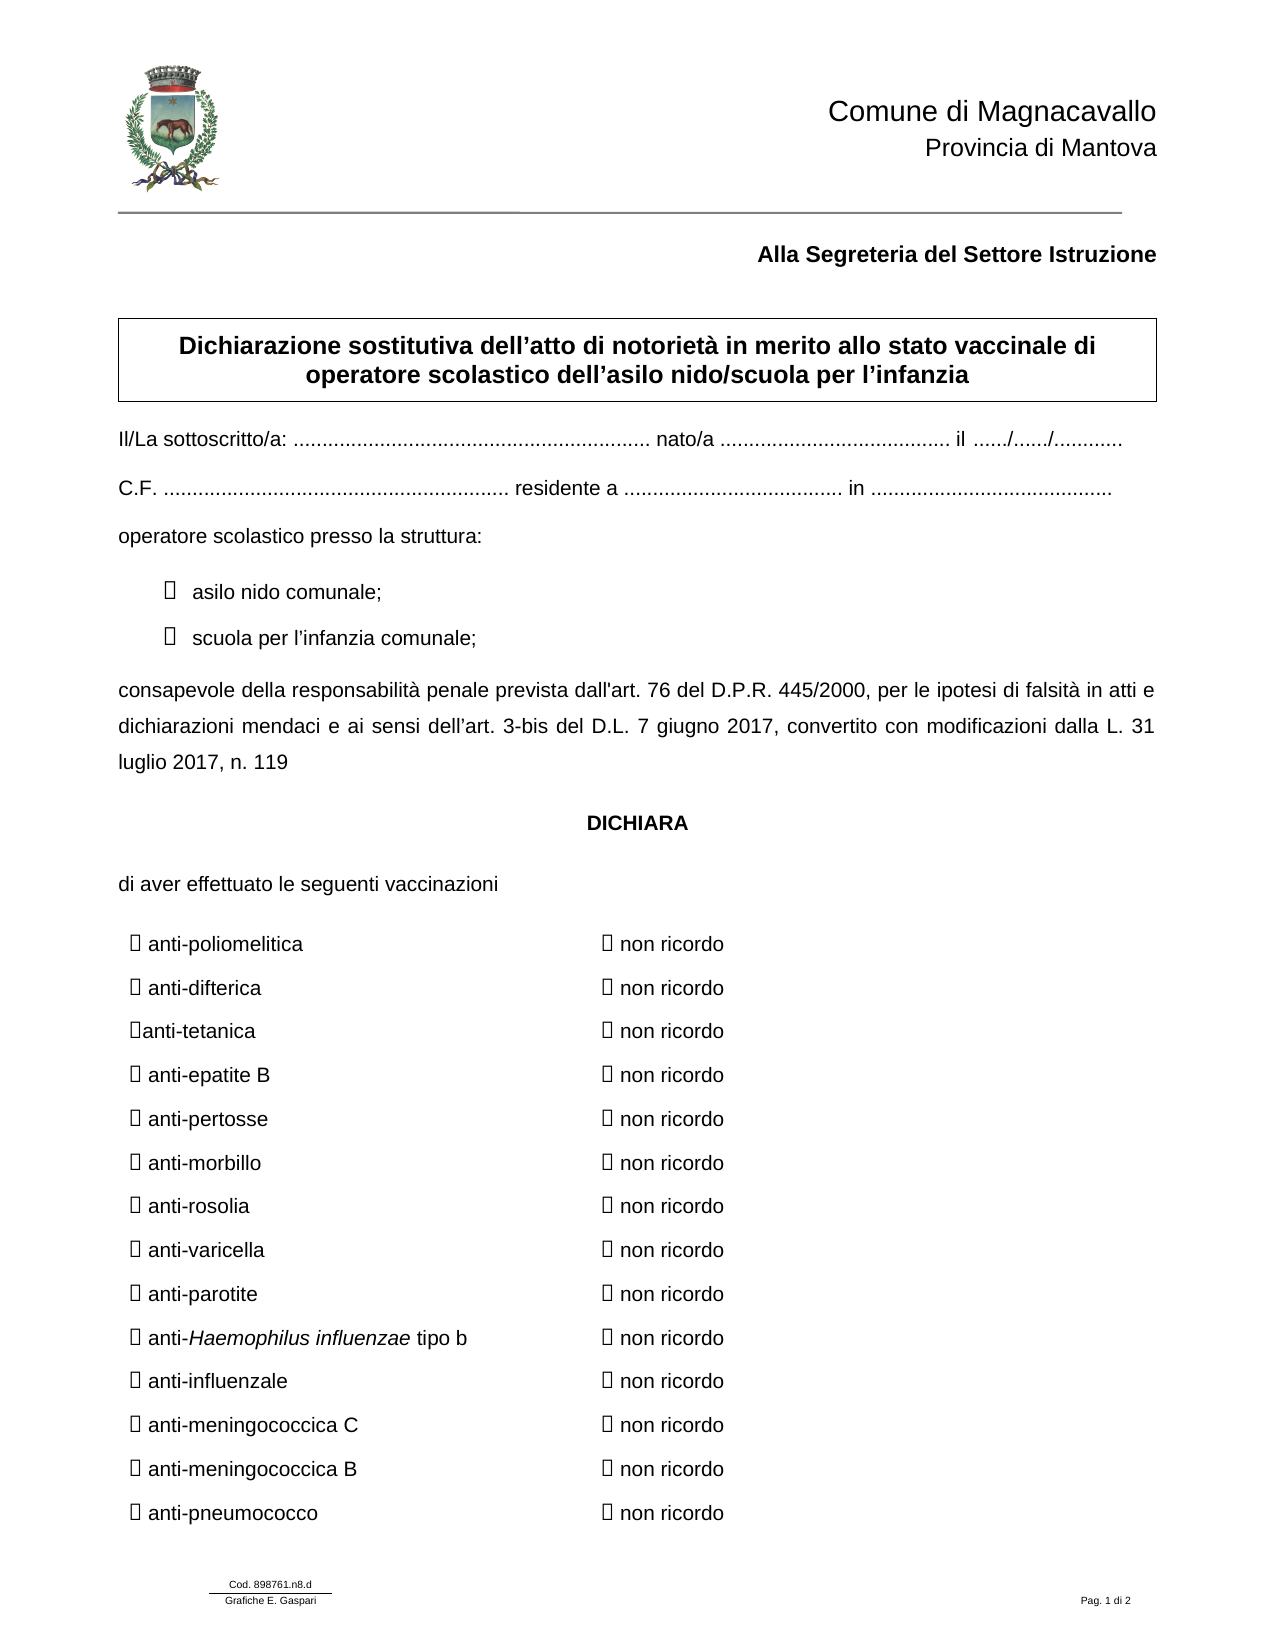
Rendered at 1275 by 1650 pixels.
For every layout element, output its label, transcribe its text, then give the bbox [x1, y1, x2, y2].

text di aver effettuato le seguenti vaccinazioni [118, 872, 1157, 896]
text Il/La sottoscritto/a: .............................................................. nato/a ........................................ il ....../....../............ [118, 427, 1157, 451]
text  asilo nido comunale; [162, 572, 1157, 606]
table_cell anti-tetanica [117, 1008, 589, 1052]
table_cell  non ricordo [589, 1096, 1156, 1139]
table_header Dichiarazione sostitutiva dell’atto di notorietà in merito allo stato vaccinale di operatore scolastico dell’asilo nido/scuola per l’infanzia [119, 319, 1156, 401]
text Alla Segreteria del Settore Istruzione [118, 241, 1157, 267]
table_cell  non ricordo [589, 1402, 1156, 1446]
text operatore scolastico presso la struttura: [118, 524, 1157, 548]
table_cell  non ricordo [589, 1271, 1156, 1314]
table_cell  anti-rosolia [117, 1183, 589, 1227]
table_cell  anti-difterica [117, 964, 589, 1008]
text  scuola per l’infanzia comunale; [162, 619, 1157, 653]
table_cell  anti-meningococcica B [117, 1446, 589, 1489]
table_cell  anti-pneumococco [117, 1489, 589, 1533]
table_cell  non ricordo [589, 1358, 1156, 1402]
table_cell  non ricordo [589, 1489, 1156, 1533]
table_cell  anti-varicella [117, 1227, 589, 1271]
table_cell  non ricordo [589, 1183, 1156, 1227]
text consapevole della responsabilità penale prevista dall'art. 76 del D.P.R. 445/2000, per le ipotesi di falsità in atti e dichiarazioni mendaci e ai sensi dell’art. 3-bis del D.L. 7 giugno 2017, convertito con modificazioni dalla L. 31 luglio 2017, n. 119 [118, 678, 1157, 774]
table_cell  anti-pertosse [117, 1096, 589, 1139]
picture [122, 64, 224, 195]
table_cell  non ricordo [589, 1227, 1156, 1271]
table_cell  anti-meningococcica C [117, 1402, 589, 1446]
table_cell  anti-epatite B [117, 1052, 589, 1096]
table_cell  non ricordo [589, 1052, 1156, 1096]
table_cell  non ricordo [589, 1139, 1156, 1183]
text DICHIARA [118, 811, 1157, 835]
table_cell  anti-morbillo [117, 1139, 589, 1183]
table_cell  non ricordo [589, 964, 1156, 1008]
table_cell  anti-Haemophilus influenzae tipo b [117, 1314, 589, 1358]
text Provincia di Mantova [224, 133, 1157, 162]
table_cell  non ricordo [589, 1446, 1156, 1489]
table_cell  anti-influenzale [117, 1358, 589, 1402]
table_cell  non ricordo [589, 1008, 1156, 1052]
text Comune di Magnacavallo [224, 94, 1157, 128]
table_header  non ricordo [589, 921, 1156, 964]
table_cell  non ricordo [589, 1314, 1156, 1358]
table_header  anti-poliomelitica [117, 921, 589, 964]
table_cell  anti-parotite [117, 1271, 589, 1314]
text C.F. ............................................................ residente a ...................................... in .......................................... [118, 475, 1157, 499]
